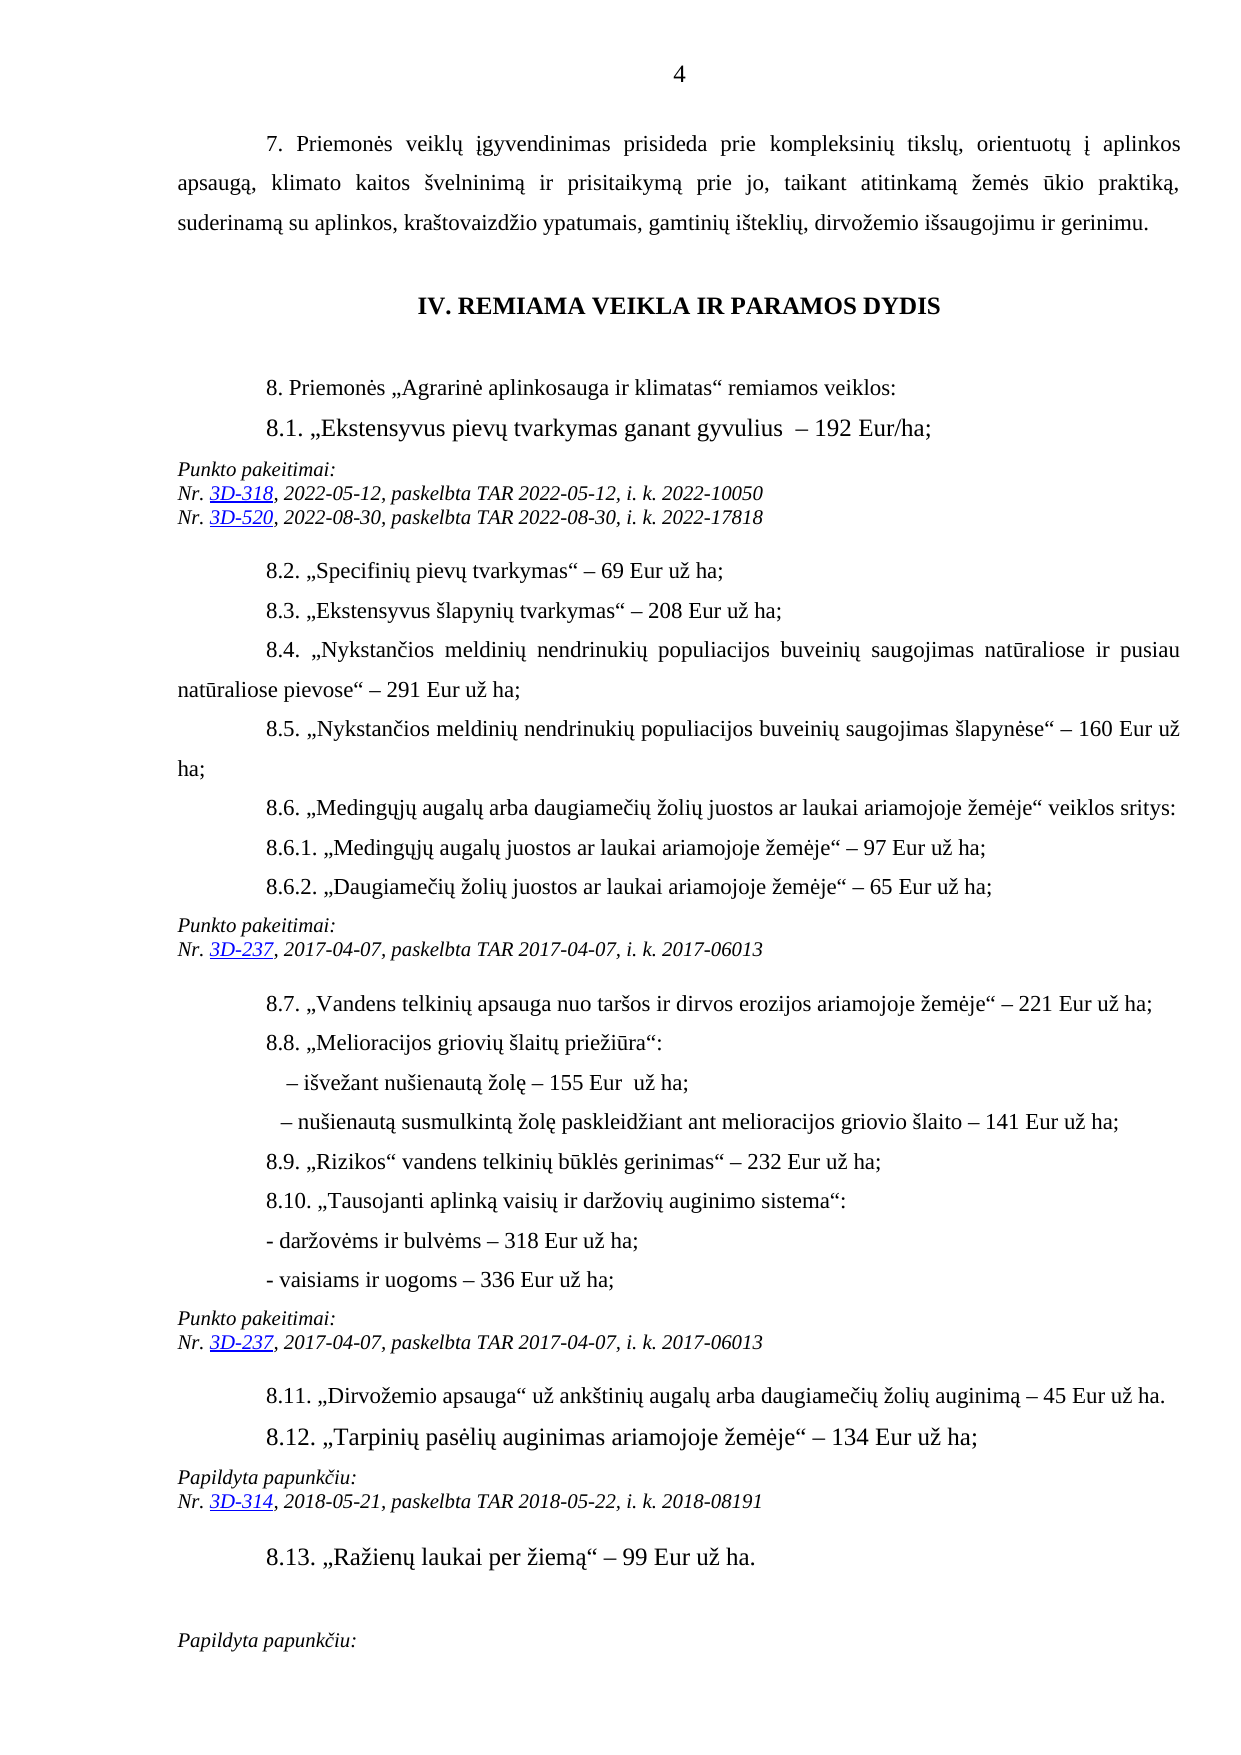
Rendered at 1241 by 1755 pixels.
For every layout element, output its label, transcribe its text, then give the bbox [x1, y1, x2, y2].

text - daržovėms ir bulvėms – 318 Eur už ha; [177, 1227, 1181, 1253]
text – nušienautą susmulkintą žolę paskleidžiant ant melioracijos griovio šlaito – 141 Eur už ha; [281, 1108, 1181, 1134]
text 8.12. „Tarpinių pasėlių auginimas ariamojoje žemėje“ – 134 Eur už ha; [177, 1422, 1181, 1451]
text 8.11. „Dirvožemio apsauga“ už ankštinių augalų arba daugiamečių žolių auginimą – 45 Eur už ha. [177, 1382, 1181, 1409]
text Papildyta papunkčiu: [177, 1465, 1181, 1489]
text 8.1. „Ekstensyvus pievų tvarkymas ganant gyvulius – 192 Eur/ha; [177, 413, 1181, 442]
text Punkto pakeitimai: [177, 913, 1181, 937]
text 8.9. „Rizikos“ vandens telkinių būklės gerinimas“ – 232 Eur už ha; [177, 1148, 1181, 1174]
text 8.13. „Ražienų laukai per žiemą“ – 99 Eur už ha. [177, 1542, 1181, 1571]
text Papildyta papunkčiu: [177, 1628, 1181, 1652]
text 8.8. „Melioracijos griovių šlaitų priežiūra“: [177, 1029, 1181, 1056]
text 8.6.2. „Daugiamečių žolių juostos ar laukai ariamojoje žemėje“ – 65 Eur už ha; [177, 873, 1181, 900]
text 8.6.1. „Medingųjų augalų juostos ar laukai ariamojoje žemėje“ – 97 Eur už ha; [177, 834, 1181, 860]
text Nr. 3D-314, 2018-05-21, paskelbta TAR 2018-05-22, i. k. 2018-08191 [177, 1489, 1181, 1513]
text 8.6. „Medingųjų augalų arba daugiamečių žolių juostos ar laukai ariamojoje žemėje“ veiklos sritys: [177, 794, 1181, 821]
text – išvežant nušienautą žolę – 155 Eur už ha; [281, 1069, 1181, 1095]
text 8.2. „Specifinių pievų tvarkymas“ – 69 Eur už ha; [177, 558, 1181, 584]
text 8. Priemonės „Agrarinė aplinkosauga ir klimatas“ remiamos veiklos: [177, 374, 1181, 400]
text - vaisiams ir uogoms – 336 Eur už ha; [177, 1266, 1181, 1292]
text Nr. 3D-237, 2017-04-07, paskelbta TAR 2017-04-07, i. k. 2017-06013 [177, 937, 1181, 961]
text Nr. 3D-520, 2022-08-30, paskelbta TAR 2022-08-30, i. k. 2022-17818 [177, 505, 1181, 529]
text 8.10. „Tausojanti aplinką vaisių ir daržovių auginimo sistema“: [177, 1187, 1181, 1213]
text 8.4. „Nykstančios meldinių nendrinukių populiacijos buveinių saugojimas natūraliose ir pusiau natūraliose pievose“ – 291 Eur už ha; [177, 637, 1181, 702]
text 8.5. „Nykstančios meldinių nendrinukių populiacijos buveinių saugojimas šlapynėse“ – 160 Eur už ha; [177, 716, 1181, 781]
text 7. Priemonės veiklų įgyvendinimas prisideda prie kompleksinių tikslų, orientuotų į aplinkos apsaugą, klimato kaitos švelninimą ir prisitaikymą prie jo, taikant atitinkamą žemės ūkio praktiką, suderinamą su aplinkos, kraštovaizdžio ypatumais, gamtinių išteklių, dirvožemio išsaugojimu ir gerinimu. [177, 130, 1181, 235]
text 8.3. „Ekstensyvus šlapynių tvarkymas“ – 208 Eur už ha; [177, 597, 1181, 623]
text Punkto pakeitimai: [177, 1306, 1181, 1330]
text Punkto pakeitimai: [177, 457, 1181, 481]
text Nr. 3D-237, 2017-04-07, paskelbta TAR 2017-04-07, i. k. 2017-06013 [177, 1330, 1181, 1354]
text Nr. 3D-318, 2022-05-12, paskelbta TAR 2022-05-12, i. k. 2022-10050 [177, 481, 1181, 505]
text 8.7. „Vandens telkinių apsauga nuo taršos ir dirvos erozijos ariamojoje žemėje“ – 221 Eur už ha; [177, 990, 1181, 1016]
text IV. REMIAMA VEIKLA IR PARAMOS DYDIS [177, 291, 1181, 320]
